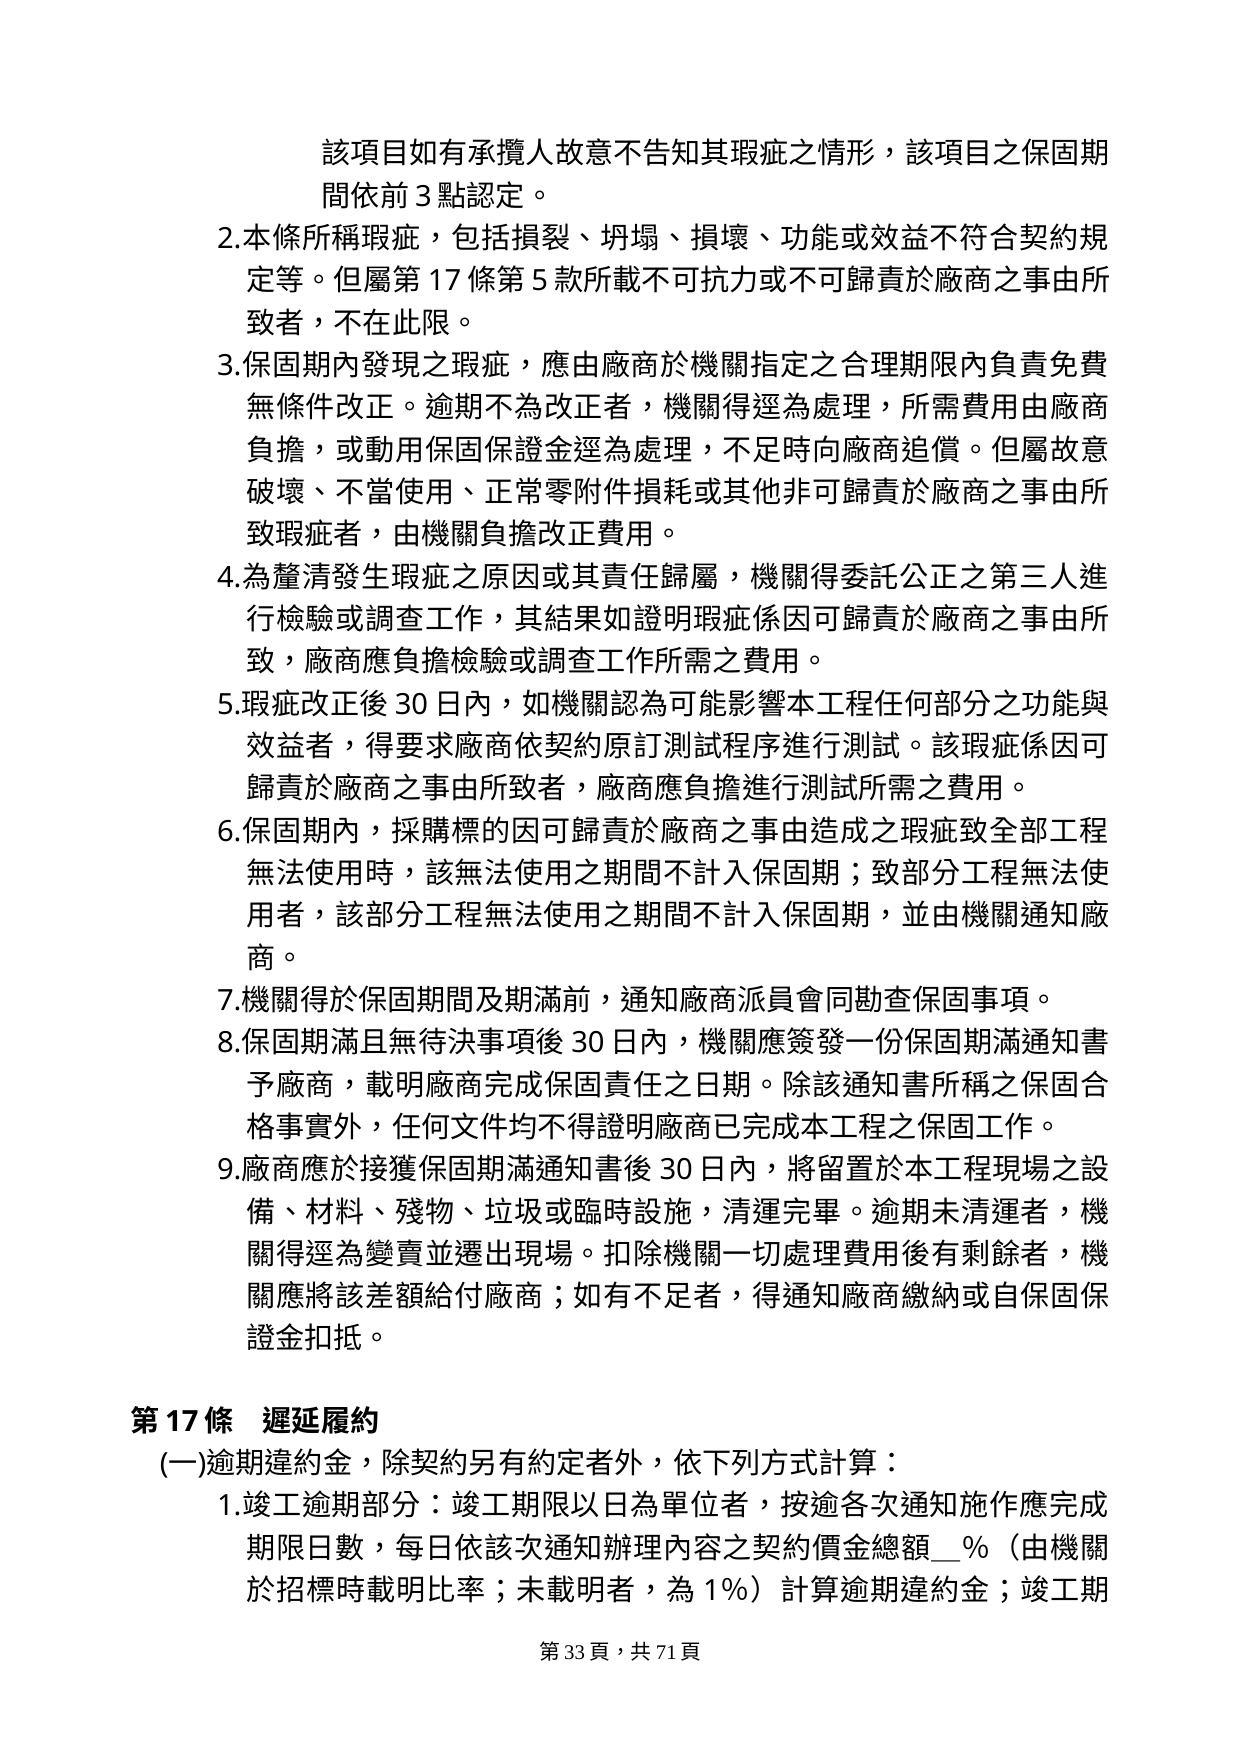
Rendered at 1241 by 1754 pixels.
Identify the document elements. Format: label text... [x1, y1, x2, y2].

text 5.瑕疵改正後30日內，如機關認為可能影響本工程任何部分之功能與效益者，得要求廠商依契約原訂測試程序進行測試。該瑕疵係因可歸責於廠商之事由所致者，廠商應負擔進行測試所需之費用。 [217, 680, 1110, 807]
text 8.保固期滿且無待決事項後30日內，機關應簽發一份保固期滿通知書予廠商，載明廠商完成保固責任之日期。除該通知書所稱之保固合格事實外，任何文件均不得證明廠商已完成本工程之保固工作。 [217, 1019, 1110, 1146]
text 1.竣工逾期部分：竣工期限以日為單位者，按逾各次通知施作應完成期限日數，每日依該次通知辦理內容之契約價金總額＿％（由機關於招標時載明比率；未載明者，為1％）計算逾期違約金；竣工期 [217, 1482, 1110, 1609]
text 該項目如有承攬人故意不告知其瑕疵之情形，該項目之保固期間依前3點認定。 [292, 130, 1110, 214]
text 第17條 遲延履約 [130, 1397, 1110, 1439]
text 6.保固期內，採購標的因可歸責於廠商之事由造成之瑕疵致全部工程無法使用時，該無法使用之期間不計入保固期；致部分工程無法使用者，該部分工程無法使用之期間不計入保固期，並由機關通知廠商。 [217, 807, 1110, 976]
text 7.機關得於保固期間及期滿前，通知廠商派員會同勘查保固事項。 [217, 976, 1110, 1019]
text 9.廠商應於接獲保固期滿通知書後30日內，將留置於本工程現場之設備、材料、殘物、垃圾或臨時設施，清運完畢。逾期未清運者，機關得逕為變賣並遷出現場。扣除機關一切處理費用後有剩餘者，機關應將該差額給付廠商；如有不足者，得通知廠商繳納或自保固保證金扣抵。 [217, 1146, 1110, 1357]
text (一)逾期違約金，除契約另有約定者外，依下列方式計算： [159, 1439, 1110, 1482]
text 2.本條所稱瑕疵，包括損裂、坍塌、損壞、功能或效益不符合契約規定等。但屬第17條第5款所載不可抗力或不可歸責於廠商之事由所致者，不在此限。 [217, 214, 1110, 342]
text 4.為釐清發生瑕疵之原因或其責任歸屬，機關得委託公正之第三人進行檢驗或調查工作，其結果如證明瑕疵係因可歸責於廠商之事由所致，廠商應負擔檢驗或調查工作所需之費用。 [217, 553, 1110, 680]
text 3.保固期內發現之瑕疵，應由廠商於機關指定之合理期限內負責免費無條件改正。逾期不為改正者，機關得逕為處理，所需費用由廠商負擔，或動用保固保證金逕為處理，不足時向廠商追償。但屬故意破壞、不當使用、正常零附件損耗或其他非可歸責於廠商之事由所致瑕疵者，由機關負擔改正費用。 [217, 342, 1110, 553]
